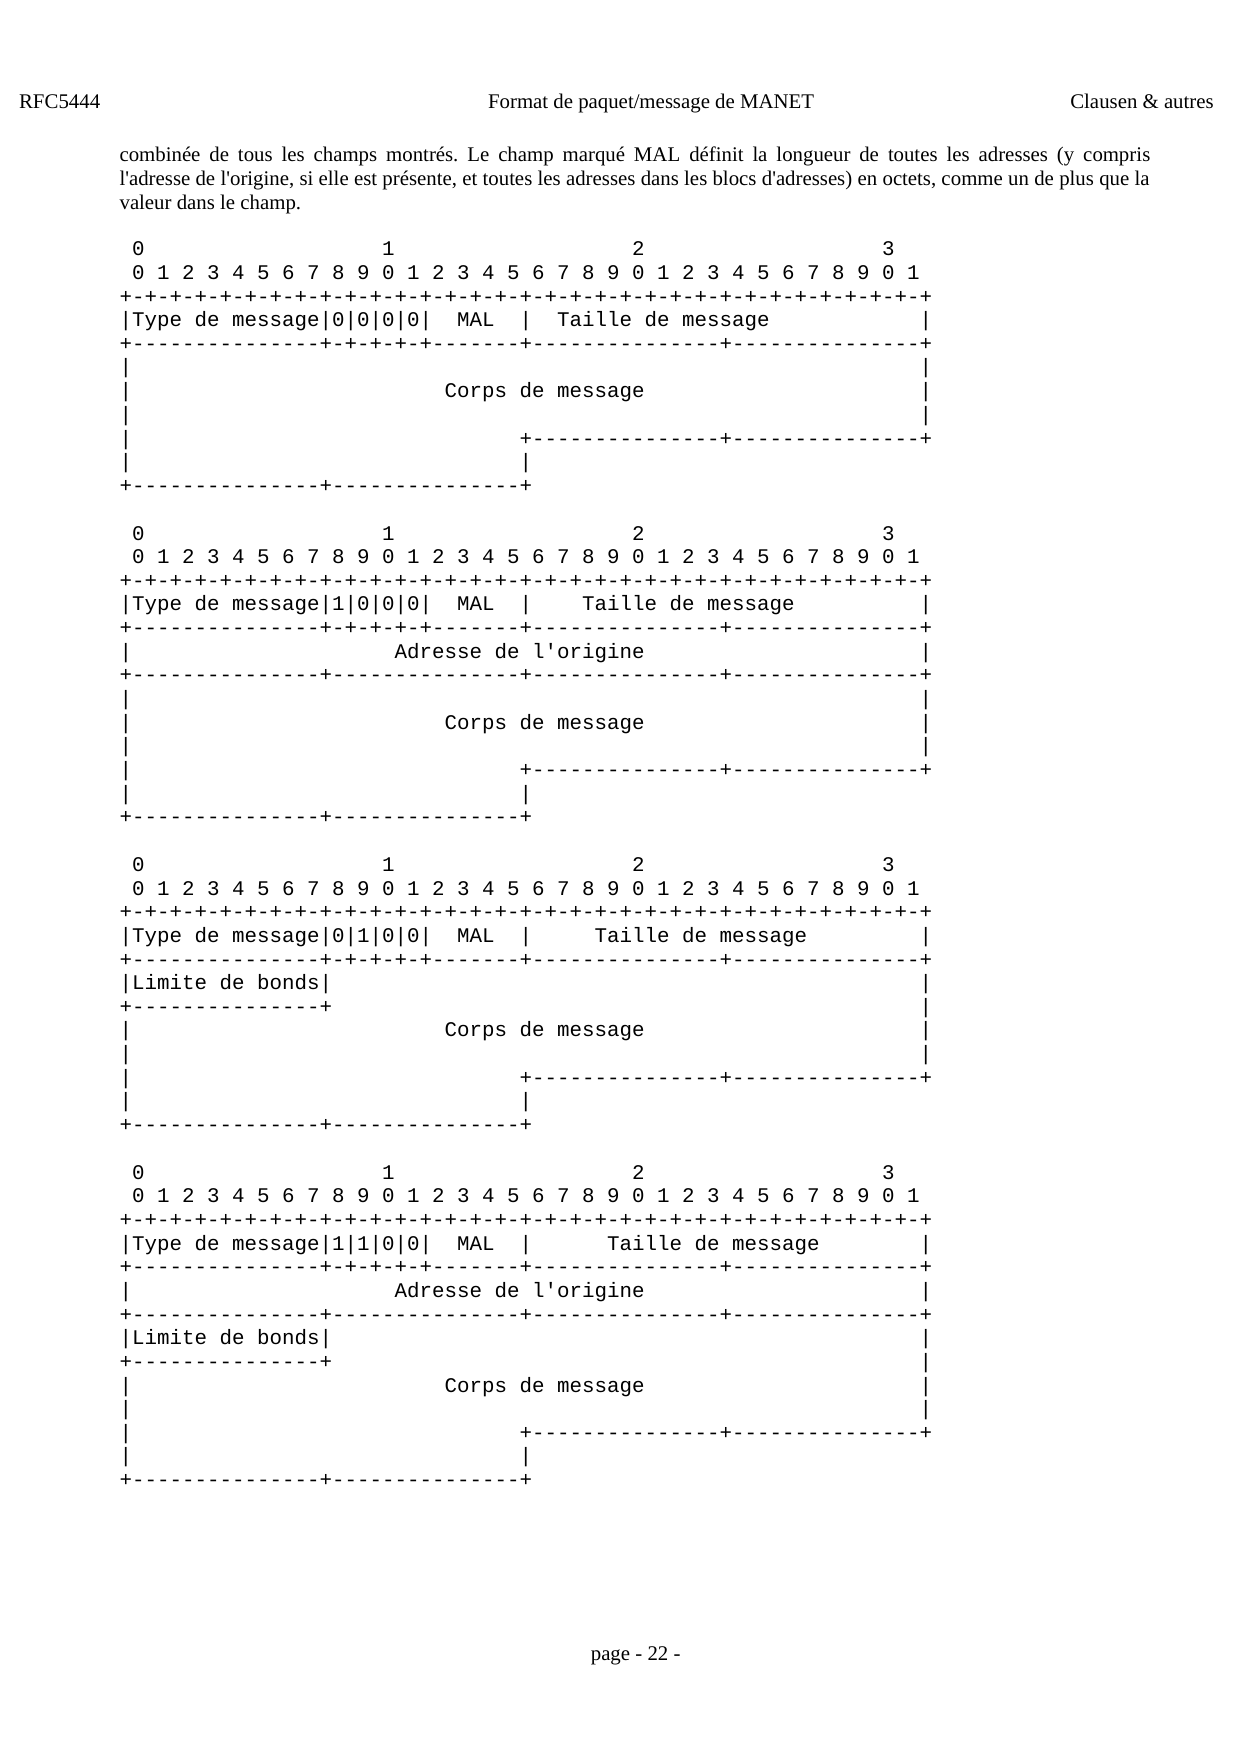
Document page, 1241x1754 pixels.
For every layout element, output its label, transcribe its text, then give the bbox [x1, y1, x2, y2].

text +---------------+---------------+---------------+---------------+ [119, 1304, 1152, 1327]
text | Adresse de l'origine | [119, 1280, 1152, 1304]
text 0 1 2 3 4 5 6 7 8 9 0 1 2 3 4 5 6 7 8 9 0 1 2 3 4 5 6 7 8 9 0 1 [119, 878, 1152, 901]
text | | [119, 783, 1152, 806]
text |Limite de bonds| | [119, 972, 1152, 996]
text | +---------------+---------------+ [119, 1422, 1152, 1446]
text | | [119, 357, 1152, 380]
text +-+-+-+-+-+-+-+-+-+-+-+-+-+-+-+-+-+-+-+-+-+-+-+-+-+-+-+-+-+-+-+-+ [119, 1209, 1152, 1233]
text |Type de message|1|0|0|0| MAL | Taille de message | [119, 593, 1152, 617]
text |Type de message|0|0|0|0| MAL | Taille de message | [119, 309, 1152, 333]
text | | [119, 1043, 1152, 1067]
text 0 1 2 3 4 5 6 7 8 9 0 1 2 3 4 5 6 7 8 9 0 1 2 3 4 5 6 7 8 9 0 1 [119, 262, 1152, 286]
text +---------------+ | [119, 996, 1152, 1019]
text | | [119, 451, 1152, 475]
text | +---------------+---------------+ [119, 1067, 1152, 1090]
text +---------------+-+-+-+-+-------+---------------+---------------+ [119, 948, 1152, 972]
text | | [119, 1090, 1152, 1114]
text | | [119, 735, 1152, 759]
text 0 1 2 3 4 5 6 7 8 9 0 1 2 3 4 5 6 7 8 9 0 1 2 3 4 5 6 7 8 9 0 1 [119, 546, 1152, 570]
text +---------------+-+-+-+-+-------+---------------+---------------+ [119, 333, 1152, 357]
text +---------------+ | [119, 1351, 1152, 1374]
text | Corps de message | [119, 1019, 1152, 1043]
text 0 1 2 3 [119, 854, 1152, 878]
text | Corps de message | [119, 1374, 1152, 1398]
text | | [119, 1446, 1152, 1469]
text | +---------------+---------------+ [119, 427, 1152, 451]
text 0 1 2 3 [119, 1162, 1152, 1185]
text | | [119, 404, 1152, 427]
text |Limite de bonds| | [119, 1327, 1152, 1351]
text +---------------+---------------+ [119, 475, 1152, 498]
text +-+-+-+-+-+-+-+-+-+-+-+-+-+-+-+-+-+-+-+-+-+-+-+-+-+-+-+-+-+-+-+-+ [119, 286, 1152, 309]
text | +---------------+---------------+ [119, 759, 1152, 783]
text | Corps de message | [119, 712, 1152, 735]
text | Adresse de l'origine | [119, 641, 1152, 664]
text +---------------+---------------+ [119, 1114, 1152, 1138]
text 0 1 2 3 [119, 238, 1152, 262]
text +---------------+-+-+-+-+-------+---------------+---------------+ [119, 617, 1152, 641]
text +---------------+-+-+-+-+-------+---------------+---------------+ [119, 1256, 1152, 1280]
text 0 1 2 3 [119, 522, 1152, 546]
text |Type de message|0|1|0|0| MAL | Taille de message | [119, 925, 1152, 948]
text | | [119, 688, 1152, 712]
text +---------------+---------------+---------------+---------------+ [119, 664, 1152, 688]
text +---------------+---------------+ [119, 1469, 1152, 1493]
text +---------------+---------------+ [119, 806, 1152, 830]
text +-+-+-+-+-+-+-+-+-+-+-+-+-+-+-+-+-+-+-+-+-+-+-+-+-+-+-+-+-+-+-+-+ [119, 901, 1152, 925]
text | Corps de message | [119, 380, 1152, 404]
text |Type de message|1|1|0|0| MAL | Taille de message | [119, 1233, 1152, 1256]
text +-+-+-+-+-+-+-+-+-+-+-+-+-+-+-+-+-+-+-+-+-+-+-+-+-+-+-+-+-+-+-+-+ [119, 570, 1152, 593]
text 0 1 2 3 4 5 6 7 8 9 0 1 2 3 4 5 6 7 8 9 0 1 2 3 4 5 6 7 8 9 0 1 [119, 1185, 1152, 1209]
text combinée de tous les champs montrés. Le champ marqué MAL définit la longueur de toutes les adresses (y compris l'adresse de l'origine, si elle est présente, et toutes les adresses dans les blocs d'adresses) en octets, comme un de plus que la valeur dans le champ. [119, 142, 1152, 214]
text | | [119, 1398, 1152, 1422]
